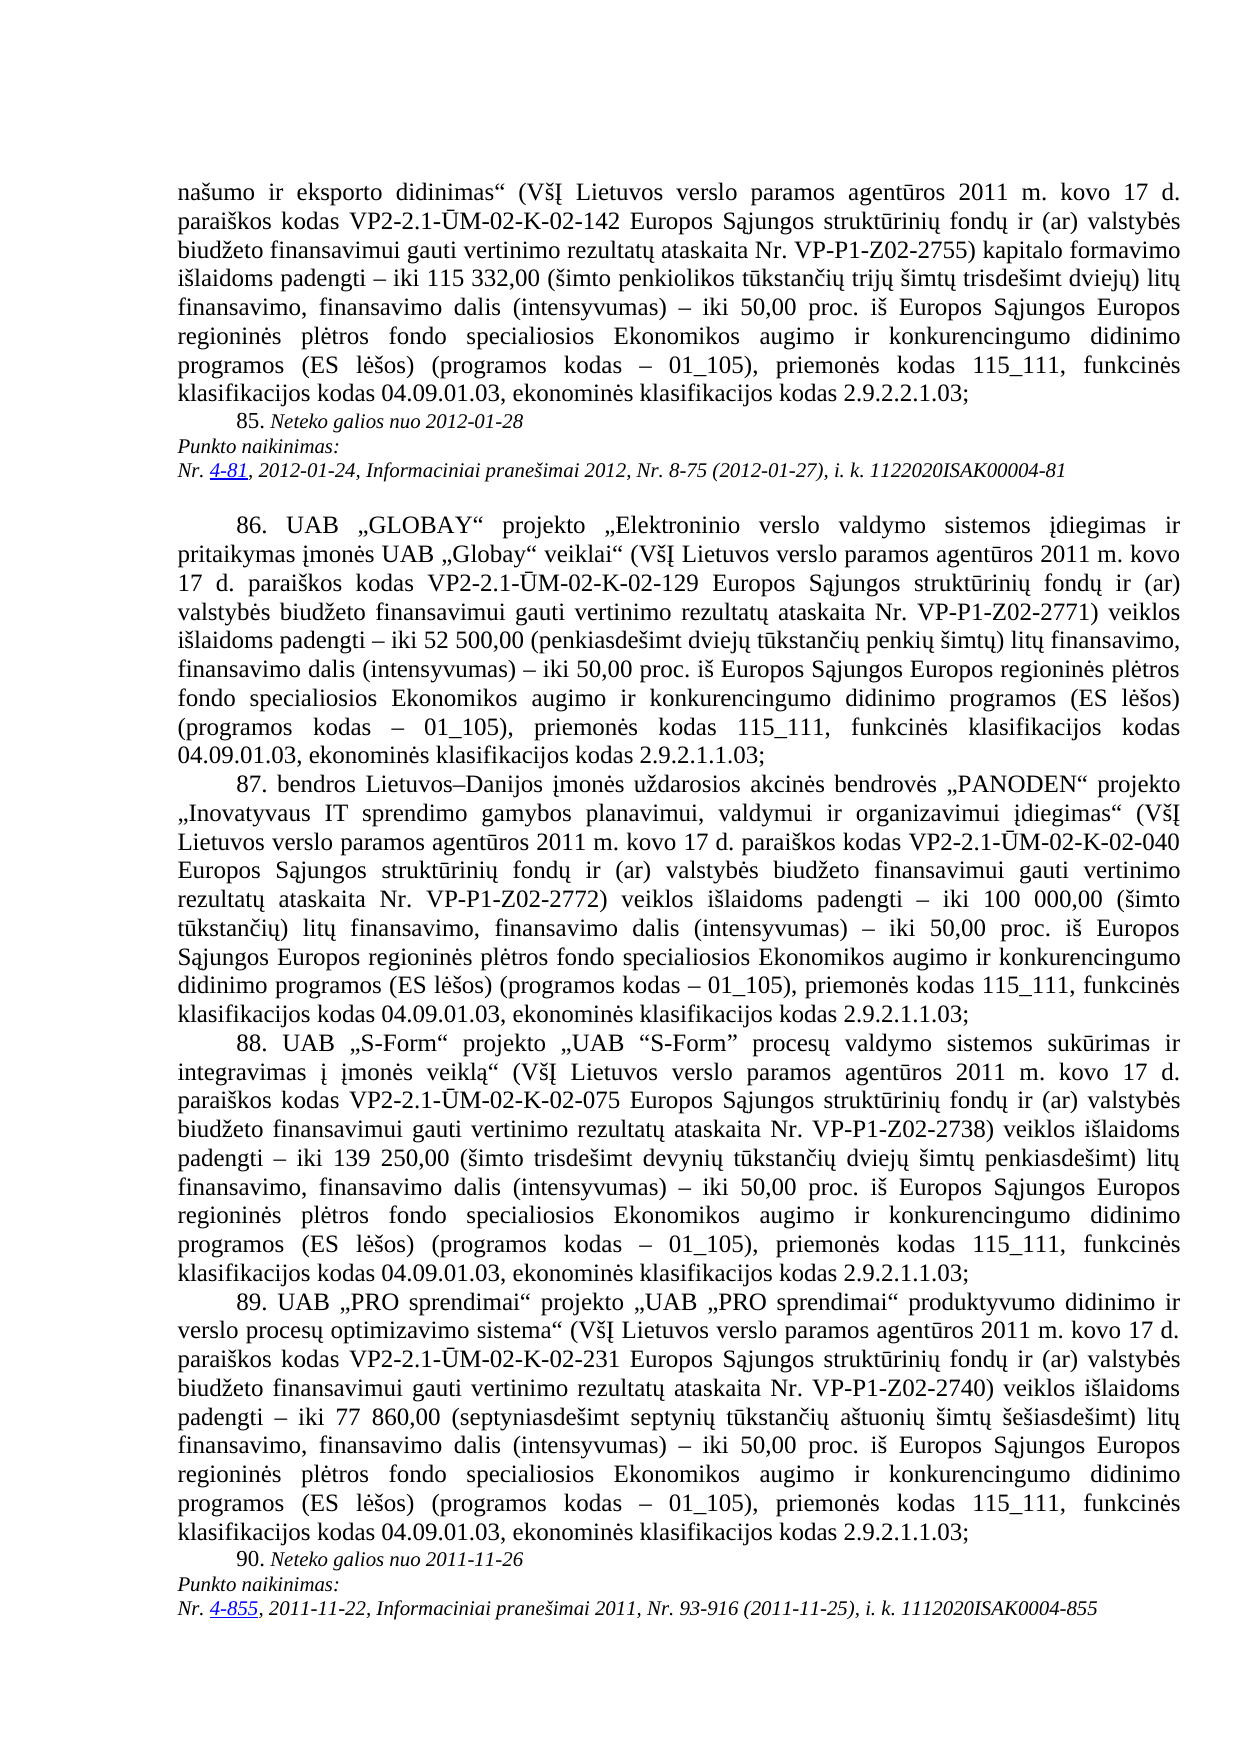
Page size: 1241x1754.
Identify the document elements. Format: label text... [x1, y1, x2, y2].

text našumo ir eksporto didinimas“ (VšĮ Lietuvos verslo paramos agentūros 2011 m. kovo 17 d. paraiškos kodas VP2-2.1-ŪM-02-K-02-142 Europos Sąjungos struktūrinių fondų ir (ar) valstybės biudžeto finansavimui gauti vertinimo rezultatų ataskaita Nr. VP-P1-Z02-2755) kapitalo formavimo išlaidoms padengti – iki 115 332,00 (šimto penkiolikos tūkstančių trijų šimtų trisdešimt dviejų) litų finansavimo, finansavimo dalis (intensyvumas) – iki 50,00 proc. iš Europos Sąjungos Europos regioninės plėtros fondo specialiosios Ekonomikos augimo ir konkurencingumo didinimo programos (ES lėšos) (programos kodas – 01_105), priemonės kodas 115_111, funkcinės klasifikacijos kodas 04.09.01.03, ekonominės klasifikacijos kodas 2.9.2.2.1.03; [177, 177, 1181, 407]
text 87. bendros Lietuvos–Danijos įmonės uždarosios akcinės bendrovės „PANODEN“ projekto „Inovatyvaus IT sprendimo gamybos planavimui, valdymui ir organizavimui įdiegimas“ (VšĮ Lietuvos verslo paramos agentūros 2011 m. kovo 17 d. paraiškos kodas VP2-2.1-ŪM-02-K-02-040 Europos Sąjungos struktūrinių fondų ir (ar) valstybės biudžeto finansavimui gauti vertinimo rezultatų ataskaita Nr. VP-P1-Z02-2772) veiklos išlaidoms padengti – iki 100 000,00 (šimto tūkstančių) litų finansavimo, finansavimo dalis (intensyvumas) – iki 50,00 proc. iš Europos Sąjungos Europos regioninės plėtros fondo specialiosios Ekonomikos augimo ir konkurencingumo didinimo programos (ES lėšos) (programos kodas – 01_105), priemonės kodas 115_111, funkcinės klasifikacijos kodas 04.09.01.03, ekonominės klasifikacijos kodas 2.9.2.1.1.03; [177, 769, 1181, 1028]
text 88. UAB „S-Form“ projekto „UAB “S-Form” procesų valdymo sistemos sukūrimas ir integravimas į įmonės veiklą“ (VšĮ Lietuvos verslo paramos agentūros 2011 m. kovo 17 d. paraiškos kodas VP2-2.1-ŪM-02-K-02-075 Europos Sąjungos struktūrinių fondų ir (ar) valstybės biudžeto finansavimui gauti vertinimo rezultatų ataskaita Nr. VP-P1-Z02-2738) veiklos išlaidoms padengti – iki 139 250,00 (šimto trisdešimt devynių tūkstančių dviejų šimtų penkiasdešimt) litų finansavimo, finansavimo dalis (intensyvumas) – iki 50,00 proc. iš Europos Sąjungos Europos regioninės plėtros fondo specialiosios Ekonomikos augimo ir konkurencingumo didinimo programos (ES lėšos) (programos kodas – 01_105), priemonės kodas 115_111, funkcinės klasifikacijos kodas 04.09.01.03, ekonominės klasifikacijos kodas 2.9.2.1.1.03; [177, 1028, 1181, 1287]
text 90. Neteko galios nuo 2011-11-26 [177, 1545, 1181, 1572]
text 86. UAB „GLOBAY“ projekto „Elektroninio verslo valdymo sistemos įdiegimas ir pritaikymas įmonės UAB „Globay“ veiklai“ (VšĮ Lietuvos verslo paramos agentūros 2011 m. kovo 17 d. paraiškos kodas VP2-2.1-ŪM-02-K-02-129 Europos Sąjungos struktūrinių fondų ir (ar) valstybės biudžeto finansavimui gauti vertinimo rezultatų ataskaita Nr. VP-P1-Z02-2771) veiklos išlaidoms padengti – iki 52 500,00 (penkiasdešimt dviejų tūkstančių penkių šimtų) litų finansavimo, finansavimo dalis (intensyvumas) – iki 50,00 proc. iš Europos Sąjungos Europos regioninės plėtros fondo specialiosios Ekonomikos augimo ir konkurencingumo didinimo programos (ES lėšos) (programos kodas – 01_105), priemonės kodas 115_111, funkcinės klasifikacijos kodas 04.09.01.03, ekonominės klasifikacijos kodas 2.9.2.1.1.03; [177, 510, 1181, 769]
text 85. Neteko galios nuo 2012-01-28 [177, 407, 1181, 433]
text Nr. 4-81, 2012-01-24, Informaciniai pranešimai 2012, Nr. 8-75 (2012-01-27), i. k. 1122020ISAK00004-81 [177, 458, 1181, 482]
text Punkto naikinimas: [177, 1572, 1181, 1596]
text Punkto naikinimas: [177, 433, 1181, 458]
text Nr. 4-855, 2011-11-22, Informaciniai pranešimai 2011, Nr. 93-916 (2011-11-25), i. k. 1112020ISAK0004-855 [177, 1596, 1181, 1620]
text 89. UAB „PRO sprendimai“ projekto „UAB „PRO sprendimai“ produktyvumo didinimo ir verslo procesų optimizavimo sistema“ (VšĮ Lietuvos verslo paramos agentūros 2011 m. kovo 17 d. paraiškos kodas VP2-2.1-ŪM-02-K-02-231 Europos Sąjungos struktūrinių fondų ir (ar) valstybės biudžeto finansavimui gauti vertinimo rezultatų ataskaita Nr. VP-P1-Z02-2740) veiklos išlaidoms padengti – iki 77 860,00 (septyniasdešimt septynių tūkstančių aštuonių šimtų šešiasdešimt) litų finansavimo, finansavimo dalis (intensyvumas) – iki 50,00 proc. iš Europos Sąjungos Europos regioninės plėtros fondo specialiosios Ekonomikos augimo ir konkurencingumo didinimo programos (ES lėšos) (programos kodas – 01_105), priemonės kodas 115_111, funkcinės klasifikacijos kodas 04.09.01.03, ekonominės klasifikacijos kodas 2.9.2.1.1.03; [177, 1287, 1181, 1545]
